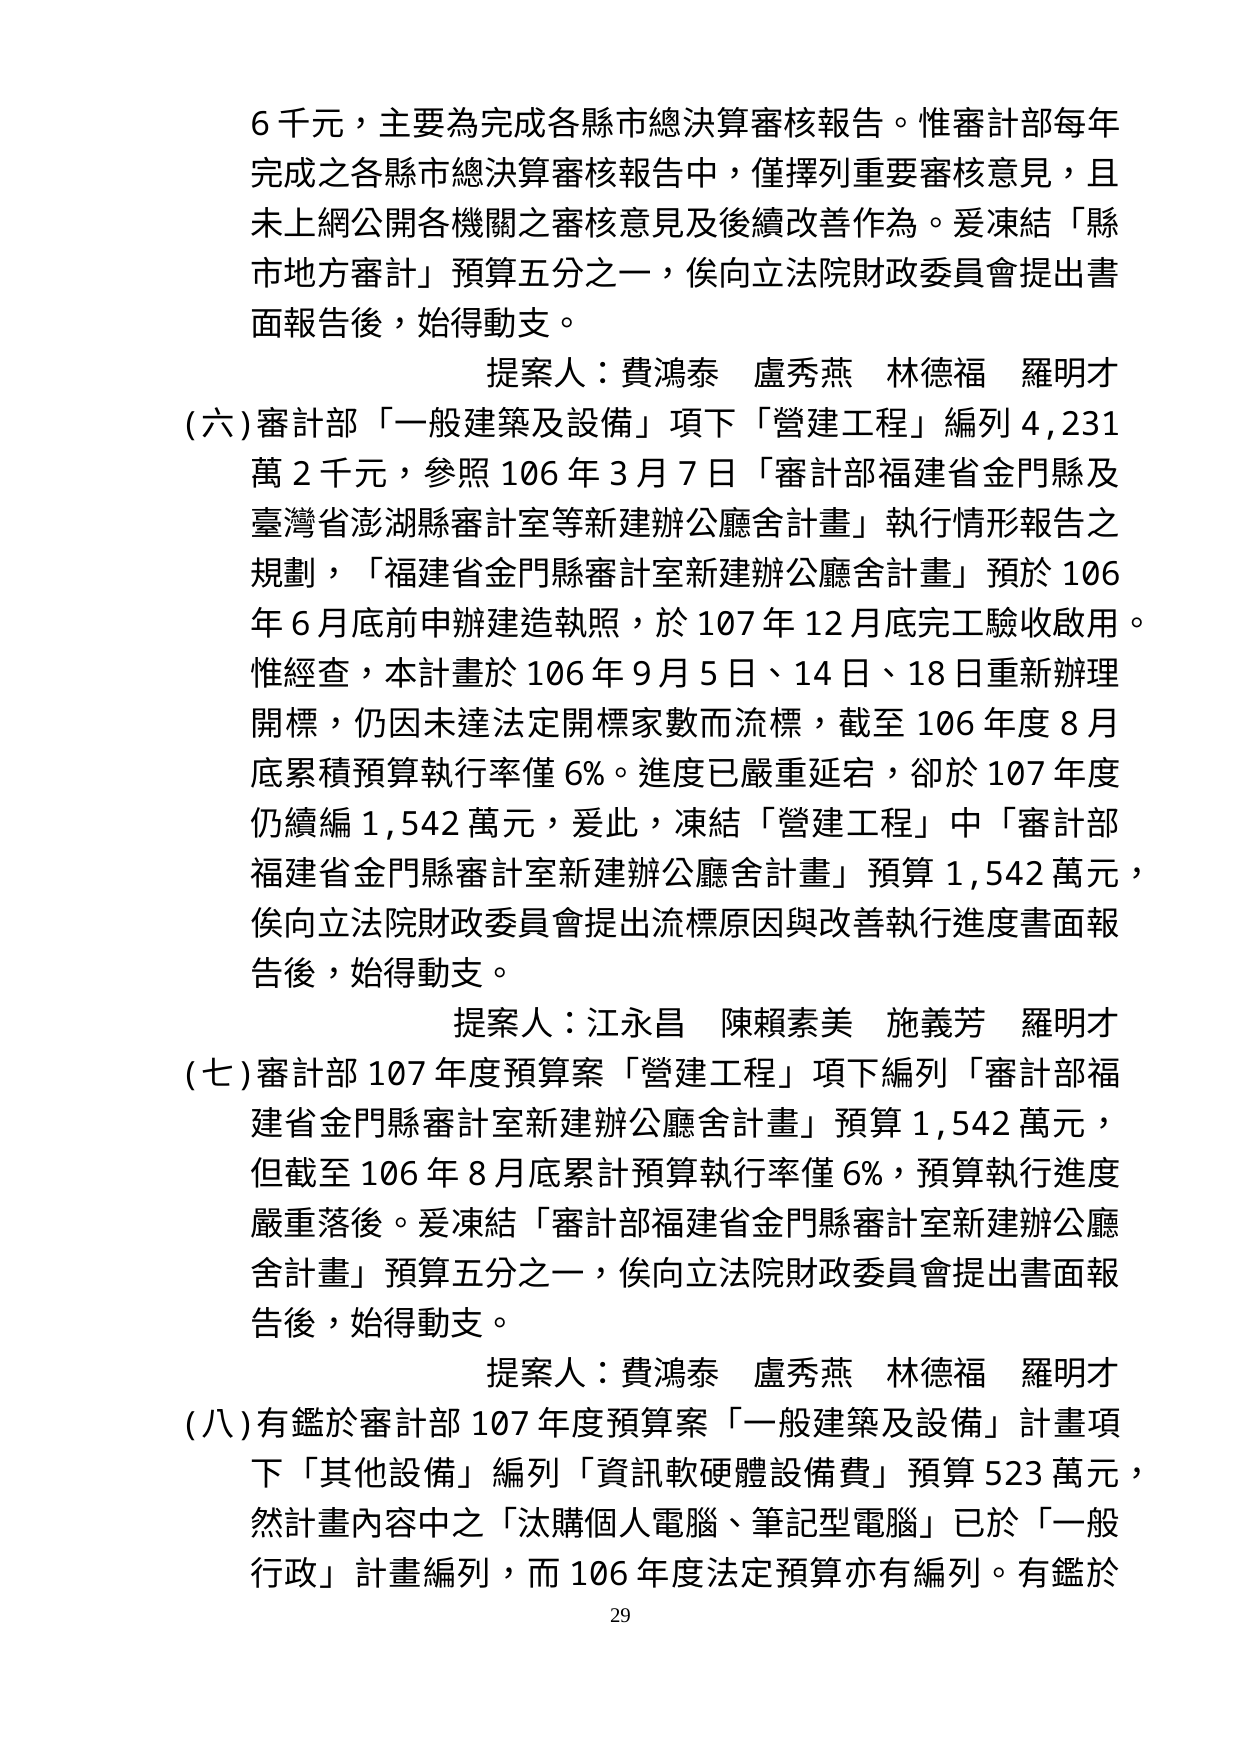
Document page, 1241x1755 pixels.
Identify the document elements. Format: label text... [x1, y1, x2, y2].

text (六)審計部「一般建築及設備」項下「營建工程」編列4,231萬2千元，參照106年3月7日「審計部福建省金門縣及臺灣省澎湖縣審計室等新建辦公廳舍計畫」執行情形報告之規劃，「福建省金門縣審計室新建辦公廳舍計畫」預於106年6月底前申辦建造執照，於107年12月底完工驗收啟用。惟經查，本計畫於106年9月5日、14日、18日重新辦理開標，仍因未達法定開標家數而流標，截至106年度8月底累積預算執行率僅6%。進度已嚴重延宕，卻於107年度仍續編1,542萬元，爰此，凍結「營建工程」中「審計部福建省金門縣審計室新建辦公廳舍計畫」預算1,542萬元，俟向立法院財政委員會提出流標原因與改善執行進度書面報告後，始得動支。 [180, 396, 1120, 996]
text 提案人：費鴻泰 盧秀燕 林德福 羅明才 [120, 1346, 1120, 1396]
text (七)審計部107年度預算案「營建工程」項下編列「審計部福建省金門縣審計室新建辦公廳舍計畫」預算1,542萬元，但截至106年8月底累計預算執行率僅6%，預算執行進度嚴重落後。爰凍結「審計部福建省金門縣審計室新建辦公廳舍計畫」預算五分之一，俟向立法院財政委員會提出書面報告後，始得動支。 [180, 1046, 1120, 1346]
text 6千元，主要為完成各縣市總決算審核報告。惟審計部每年完成之各縣市總決算審核報告中，僅擇列重要審核意見，且未上網公開各機關之審核意見及後續改善作為。爰凍結「縣市地方審計」預算五分之一，俟向立法院財政委員會提出書面報告後，始得動支。 [180, 96, 1120, 346]
text 提案人：江永昌 陳賴素美 施義芳 羅明才 [120, 996, 1120, 1046]
text 提案人：費鴻泰 盧秀燕 林德福 羅明才 [120, 346, 1120, 396]
text (八)有鑑於審計部107年度預算案「一般建築及設備」計畫項下「其他設備」編列「資訊軟硬體設備費」預算523萬元，然計畫內容中之「汰購個人電腦、筆記型電腦」已於「一般行政」計畫編列，而106年度法定預算亦有編列。有鑑於國家財政狀況困窘，該經費編列有浮濫之嫌。爰凍結該預算經費五分之一，俟向立法院財政委員會提出審計部所有個人電腦及筆記型電腦詳細清冊之書面報告後，始得動支。 [180, 1396, 1120, 1596]
